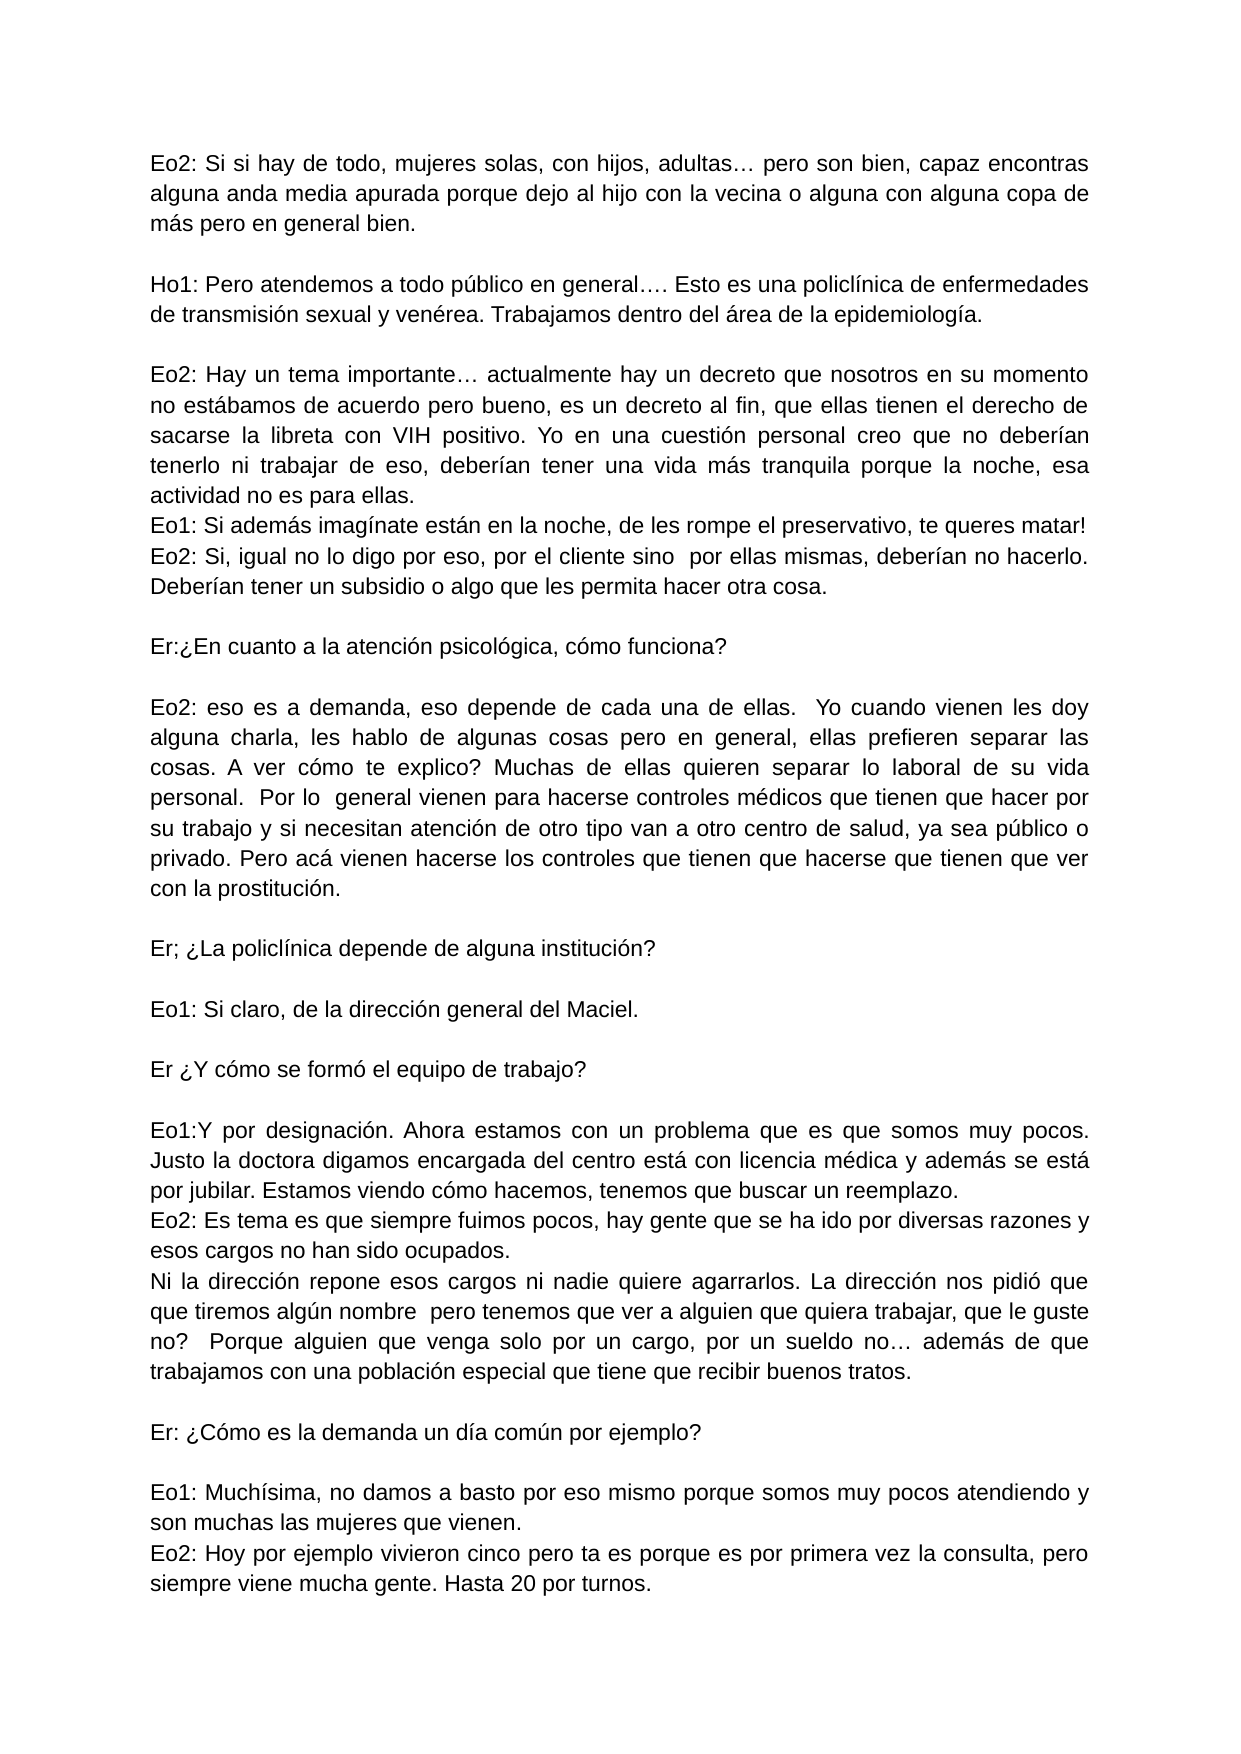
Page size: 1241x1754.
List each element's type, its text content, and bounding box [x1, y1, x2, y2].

text Eo2: Es tema es que siempre fuimos pocos, hay gente que se ha ido por diversas razones y esos cargos no han sido ocupados. [150, 1207, 1090, 1264]
text Eo2: eso es a demanda, eso depende de cada una de ellas. Yo cuando vienen les doy alguna charla, les hablo de algunas cosas pero en general, ellas prefieren separar las cosas. A ver cómo te explico? Muchas de ellas quieren separar lo laboral de su vida personal. Por lo general vienen para hacerse controles médicos que tienen que hacer por su trabajo y si necesitan atención de otro tipo van a otro centro de salud, ya sea público o privado. Pero acá vienen hacerse los controles que tienen que hacerse que tienen que ver con la prostitución. [150, 694, 1090, 901]
text Eo2: Si, igual no lo digo por eso, por el cliente sino por ellas mismas, deberían no hacerlo. Deberían tener un subsidio o algo que les permita hacer otra cosa. [150, 543, 1090, 599]
text Eo1:Y por designación. Ahora estamos con un problema que es que somos muy pocos. Justo la doctora digamos encargada del centro está con licencia médica y además se está por jubilar. Estamos viendo cómo hacemos, tenemos que buscar un reemplazo. [150, 1117, 1090, 1203]
text Er ¿Y cómo se formó el equipo de trabajo? [150, 1056, 1090, 1083]
text Eo2: Hay un tema importante… actualmente hay un decreto que nosotros en su momento no estábamos de acuerdo pero bueno, es un decreto al fin, que ellas tienen el derecho de sacarse la libreta con VIH positivo. Yo en una cuestión personal creo que no deberían tenerlo ni trabajar de eso, deberían tener una vida más tranquila porque la noche, esa actividad no es para ellas. [150, 361, 1090, 509]
text Eo2: Hoy por ejemplo vivieron cinco pero ta es porque es por primera vez la consulta, pero siempre viene mucha gente. Hasta 20 por turnos. [150, 1539, 1090, 1596]
text Er; ¿La policlínica depende de alguna institución? [150, 935, 1090, 962]
text Ho1: Pero atendemos a todo público en general…. Esto es una policlínica de enfermedades de transmisión sexual y venérea. Trabajamos dentro del área de la epidemiología. [150, 271, 1090, 327]
text Eo2: Si si hay de todo, mujeres solas, con hijos, adultas… pero son bien, capaz encontras alguna anda media apurada porque dejo al hijo con la vecina o alguna con alguna copa de más pero en general bien. [150, 150, 1090, 237]
text Er:¿En cuanto a la atención psicológica, cómo funciona? [150, 633, 1090, 660]
text Eo1: Si además imagínate están en la noche, de les rompe el preservativo, te queres matar! [150, 512, 1090, 539]
text Eo1: Muchísima, no damos a basto por eso mismo porque somos muy pocos atendiendo y son muchas las mujeres que vienen. [150, 1479, 1090, 1536]
text Eo1: Si claro, de la dirección general del Maciel. [150, 996, 1090, 1022]
text Ni la dirección repone esos cargos ni nadie quiere agarrarlos. La dirección nos pidió que que tiremos algún nombre pero tenemos que ver a alguien que quiera trabajar, que le guste no? Porque alguien que venga solo por un cargo, por un sueldo no… además de que trabajamos con una población especial que tiene que recibir buenos tratos. [150, 1268, 1090, 1385]
text Er: ¿Cómo es la demanda un día común por ejemplo? [150, 1419, 1090, 1445]
